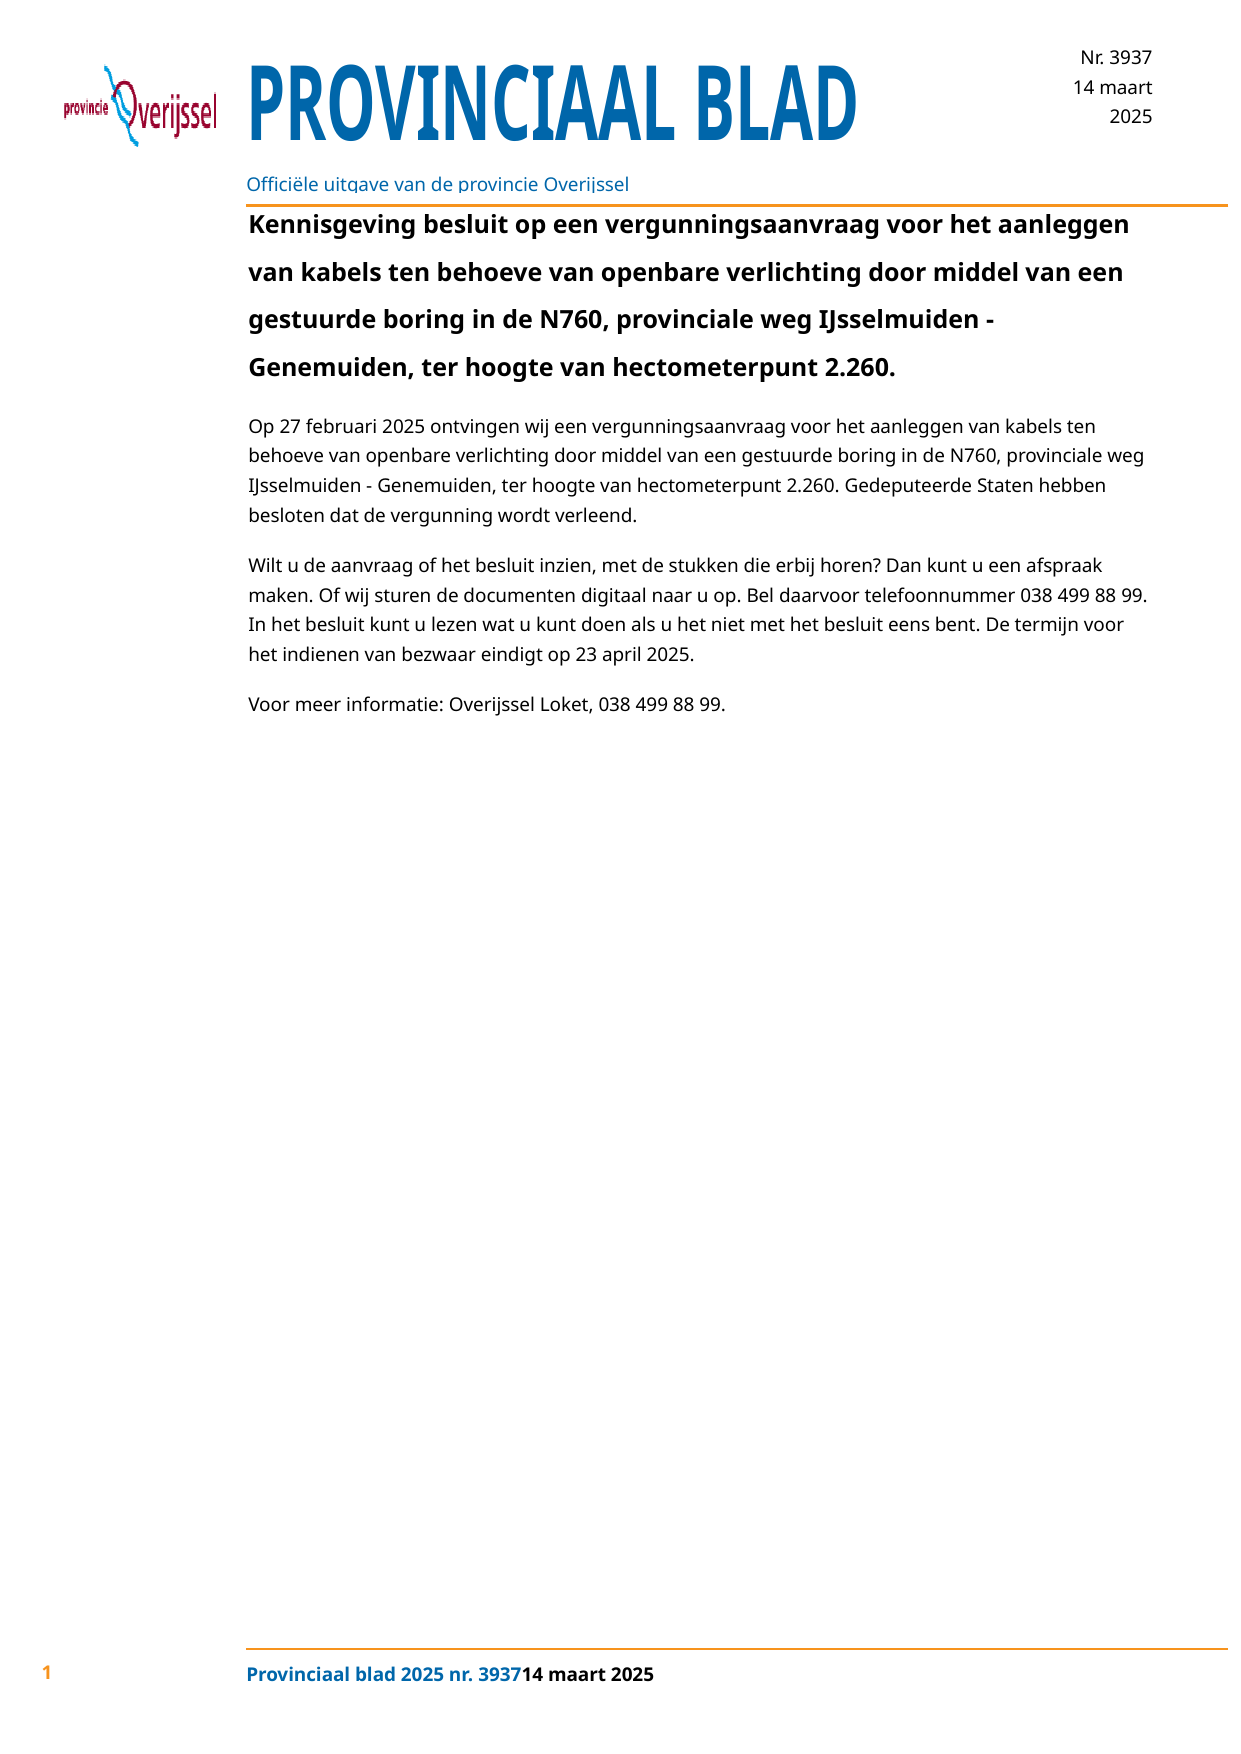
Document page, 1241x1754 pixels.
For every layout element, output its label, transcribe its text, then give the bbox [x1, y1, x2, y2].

text Kennisgeving besluit op een vergunningsaanvraag voor het aanleggen van kabels ten behoeve van openbare verlichting door middel van een gestuurde boring in de N760, provinciale weg IJsselmuiden - Genemuiden, ter hoogte van hectometerpunt 2.260. [248, 207, 1152, 384]
picture [41, 47, 231, 172]
text Op 27 februari 2025 ontvingen wij een vergunningsaanvraag voor het aanleggen van kabels ten behoeve van openbare verlichting door middel van een gestuurde boring in de N760, provinciale weg IJsselmuiden - Genemuiden, ter hoogte van hectometerpunt 2.260. Gedeputeerde Staten hebben besloten dat de vergunning wordt verleend. [248, 413, 1152, 528]
text Voor meer informatie: Overijssel Loket, 038 499 88 99. [248, 691, 1152, 717]
text Wilt u de aanvraag of het besluit inzien, met de stukken die erbij horen? Dan kunt u een afspraak maken. Of wij sturen de documenten digitaal naar u op. Bel daarvoor telefoonnummer 038 499 88 99. In het besluit kunt u lezen wat u kunt doen als u het niet met het besluit eens bent. De termijn voor het indienen van bezwaar eindigt op 23 april 2025. [248, 552, 1152, 667]
